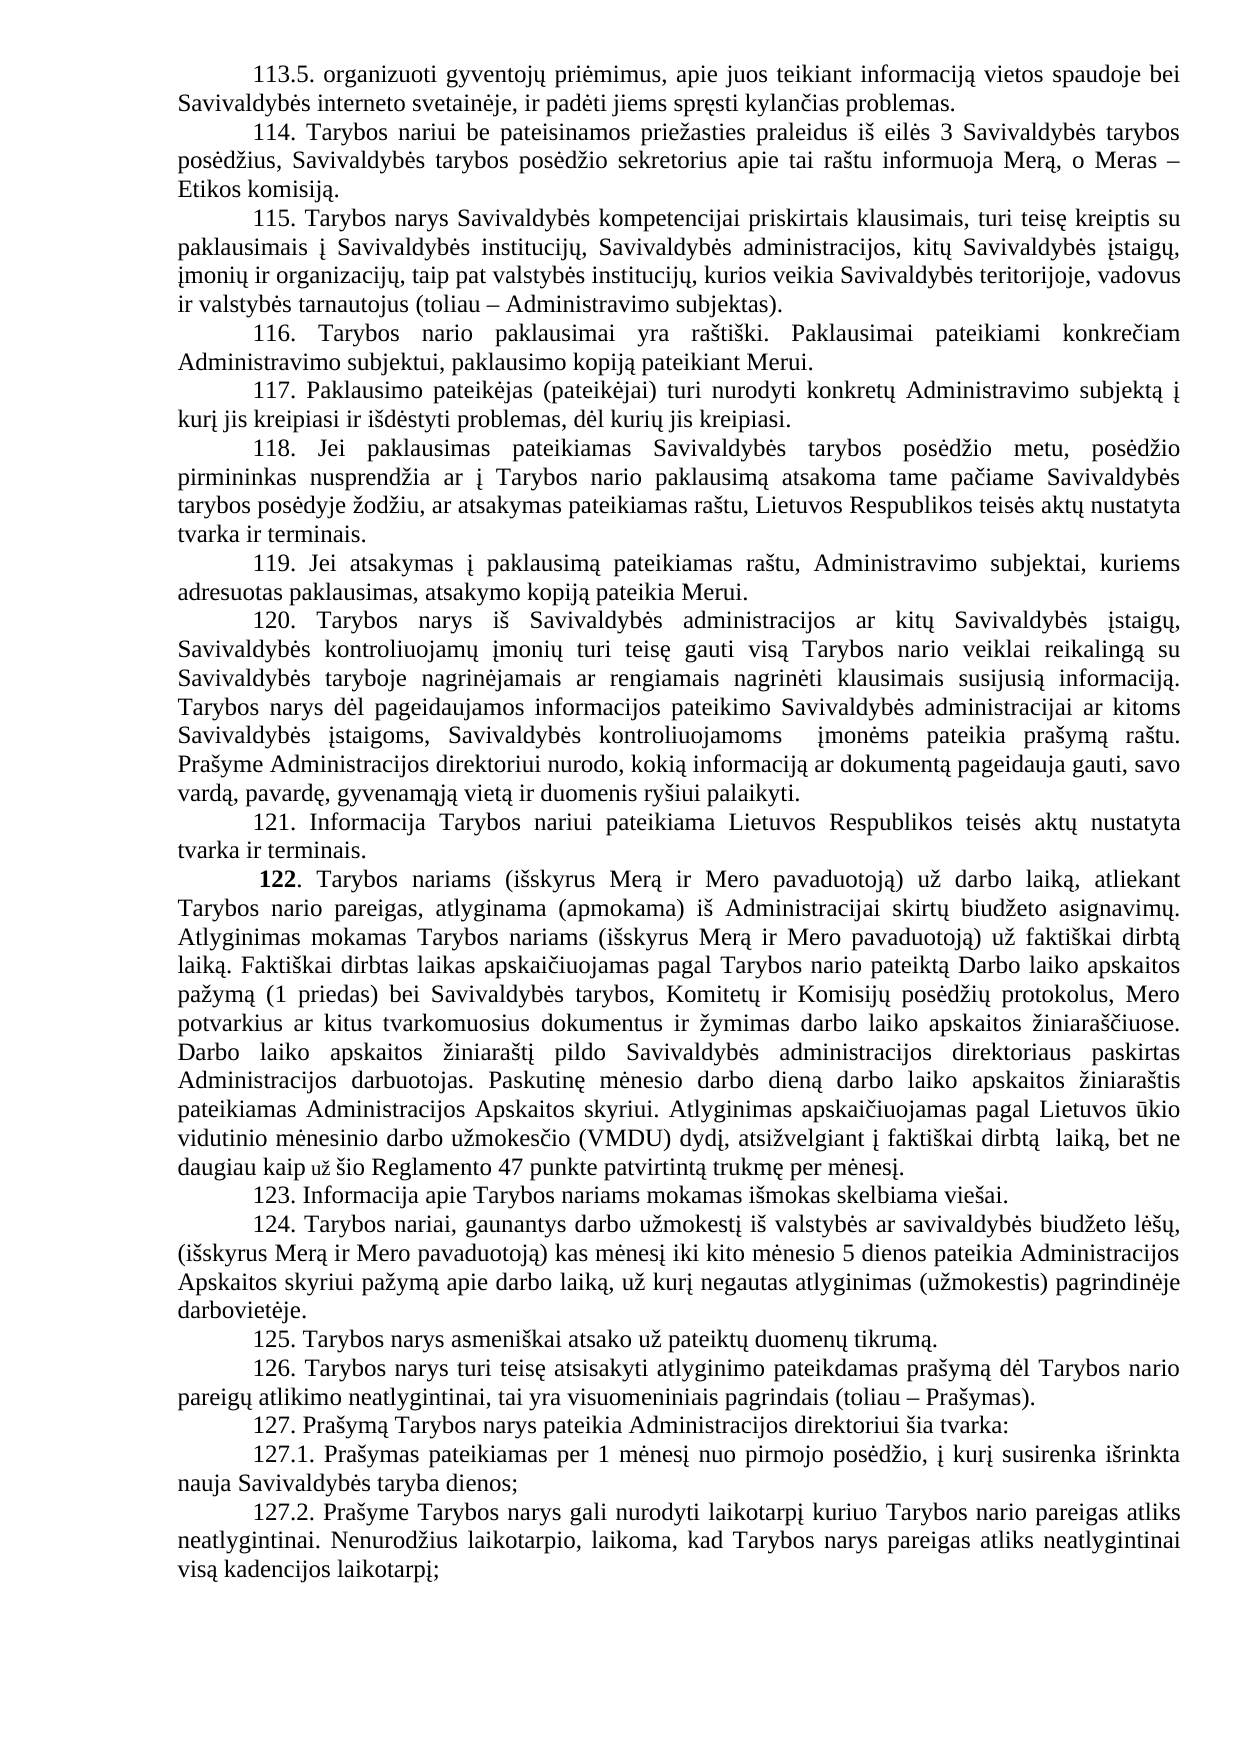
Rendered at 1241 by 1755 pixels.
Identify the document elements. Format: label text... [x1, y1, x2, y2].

text 126. Tarybos narys turi teisę atsisakyti atlyginimo pateikdamas prašymą dėl Tarybos nario pareigų atlikimo neatlygintinai, tai yra visuomeniniais pagrindais (toliau – Prašymas). [177, 1353, 1181, 1410]
text 115. Tarybos narys Savivaldybės kompetencijai priskirtais klausimais, turi teisę kreiptis su paklausimais į Savivaldybės institucijų, Savivaldybės administracijos, kitų Savivaldybės įstaigų, įmonių ir organizacijų, taip pat valstybės institucijų, kurios veikia Savivaldybės teritorijoje, vadovus ir valstybės tarnautojus (toliau – Administravimo subjektas). [177, 203, 1181, 318]
text 125. Tarybos narys asmeniškai atsako už pateiktų duomenų tikrumą. [177, 1324, 1181, 1353]
text 118. Jei paklausimas pateikiamas Savivaldybės tarybos posėdžio metu, posėdžio pirmininkas nusprendžia ar į Tarybos nario paklausimą atsakoma tame pačiame Savivaldybės tarybos posėdyje žodžiu, ar atsakymas pateikiamas raštu, Lietuvos Respublikos teisės aktų nustatyta tvarka ir terminais. [177, 433, 1181, 548]
text 120. Tarybos narys iš Savivaldybės administracijos ar kitų Savivaldybės įstaigų, Savivaldybės kontroliuojamų įmonių turi teisę gauti visą Tarybos nario veiklai reikalingą su Savivaldybės taryboje nagrinėjamais ar rengiamais nagrinėti klausimais susijusią informaciją. Tarybos narys dėl pageidaujamos informacijos pateikimo Savivaldybės administracijai ar kitoms Savivaldybės įstaigoms, Savivaldybės kontroliuojamoms įmonėms pateikia prašymą raštu. Prašyme Administracijos direktoriui nurodo, kokią informaciją ar dokumentą pageidauja gauti, savo vardą, pavardę, gyvenamąją vietą ir duomenis ryšiui palaikyti. [177, 605, 1181, 807]
text 116. Tarybos nario paklausimai yra raštiški. Paklausimai pateikiami konkrečiam Administravimo subjektui, paklausimo kopiją pateikiant Merui. [177, 318, 1181, 375]
text 127.2. Prašyme Tarybos narys gali nurodyti laikotarpį kuriuo Tarybos nario pareigas atliks neatlygintinai. Nenurodžius laikotarpio, laikoma, kad Tarybos narys pareigas atliks neatlygintinai visą kadencijos laikotarpį; [177, 1497, 1181, 1583]
text 123. Informacija apie Tarybos nariams mokamas išmokas skelbiama viešai. [177, 1180, 1181, 1209]
text 121. Informacija Tarybos nariui pateikiama Lietuvos Respublikos teisės aktų nustatyta tvarka ir terminais. [177, 807, 1181, 864]
text 122. Tarybos nariams (išskyrus Merą ir Mero pavaduotoją) už darbo laiką, atliekant Tarybos nario pareigas, atlyginama (apmokama) iš Administracijai skirtų biudžeto asignavimų. Atlyginimas mokamas Tarybos nariams (išskyrus Merą ir Mero pavaduotoją) už faktiškai dirbtą laiką. Faktiškai dirbtas laikas apskaičiuojamas pagal Tarybos nario pateiktą Darbo laiko apskaitos pažymą (1 priedas) bei Savivaldybės tarybos, Komitetų ir Komisijų posėdžių protokolus, Mero potvarkius ar kitus tvarkomuosius dokumentus ir žymimas darbo laiko apskaitos žiniaraščiuose. Darbo laiko apskaitos žiniaraštį pildo Savivaldybės administracijos direktoriaus paskirtas Administracijos darbuotojas. Paskutinę mėnesio darbo dieną darbo laiko apskaitos žiniaraštis pateikiamas Administracijos Apskaitos skyriui. Atlyginimas apskaičiuojamas pagal Lietuvos ūkio vidutinio mėnesinio darbo užmokesčio (VMDU) dydį, atsižvelgiant į faktiškai dirbtą laiką, bet ne daugiau kaip už šio Reglamento 47 punkte patvirtintą trukmę per mėnesį. [177, 864, 1181, 1180]
text 127. Prašymą Tarybos narys pateikia Administracijos direktoriui šia tvarka: [177, 1410, 1181, 1439]
text 119. Jei atsakymas į paklausimą pateikiamas raštu, Administravimo subjektai, kuriems adresuotas paklausimas, atsakymo kopiją pateikia Merui. [177, 548, 1181, 605]
text 114. Tarybos nariui be pateisinamos priežasties praleidus iš eilės 3 Savivaldybės tarybos posėdžius, Savivaldybės tarybos posėdžio sekretorius apie tai raštu informuoja Merą, o Meras – Etikos komisiją. [177, 117, 1181, 203]
text 127.1. Prašymas pateikiamas per 1 mėnesį nuo pirmojo posėdžio, į kurį susirenka išrinkta nauja Savivaldybės taryba dienos; [177, 1439, 1181, 1497]
text 124. Tarybos nariai, gaunantys darbo užmokestį iš valstybės ar savivaldybės biudžeto lėšų, (išskyrus Merą ir Mero pavaduotoją) kas mėnesį iki kito mėnesio 5 dienos pateikia Administracijos Apskaitos skyriui pažymą apie darbo laiką, už kurį negautas atlyginimas (užmokestis) pagrindinėje darbovietėje. [177, 1209, 1181, 1324]
text 113.5. organizuoti gyventojų priėmimus, apie juos teikiant informaciją vietos spaudoje bei Savivaldybės interneto svetainėje, ir padėti jiems spręsti kylančias problemas. [177, 59, 1181, 117]
text 117. Paklausimo pateikėjas (pateikėjai) turi nurodyti konkretų Administravimo subjektą į kurį jis kreipiasi ir išdėstyti problemas, dėl kurių jis kreipiasi. [177, 375, 1181, 433]
